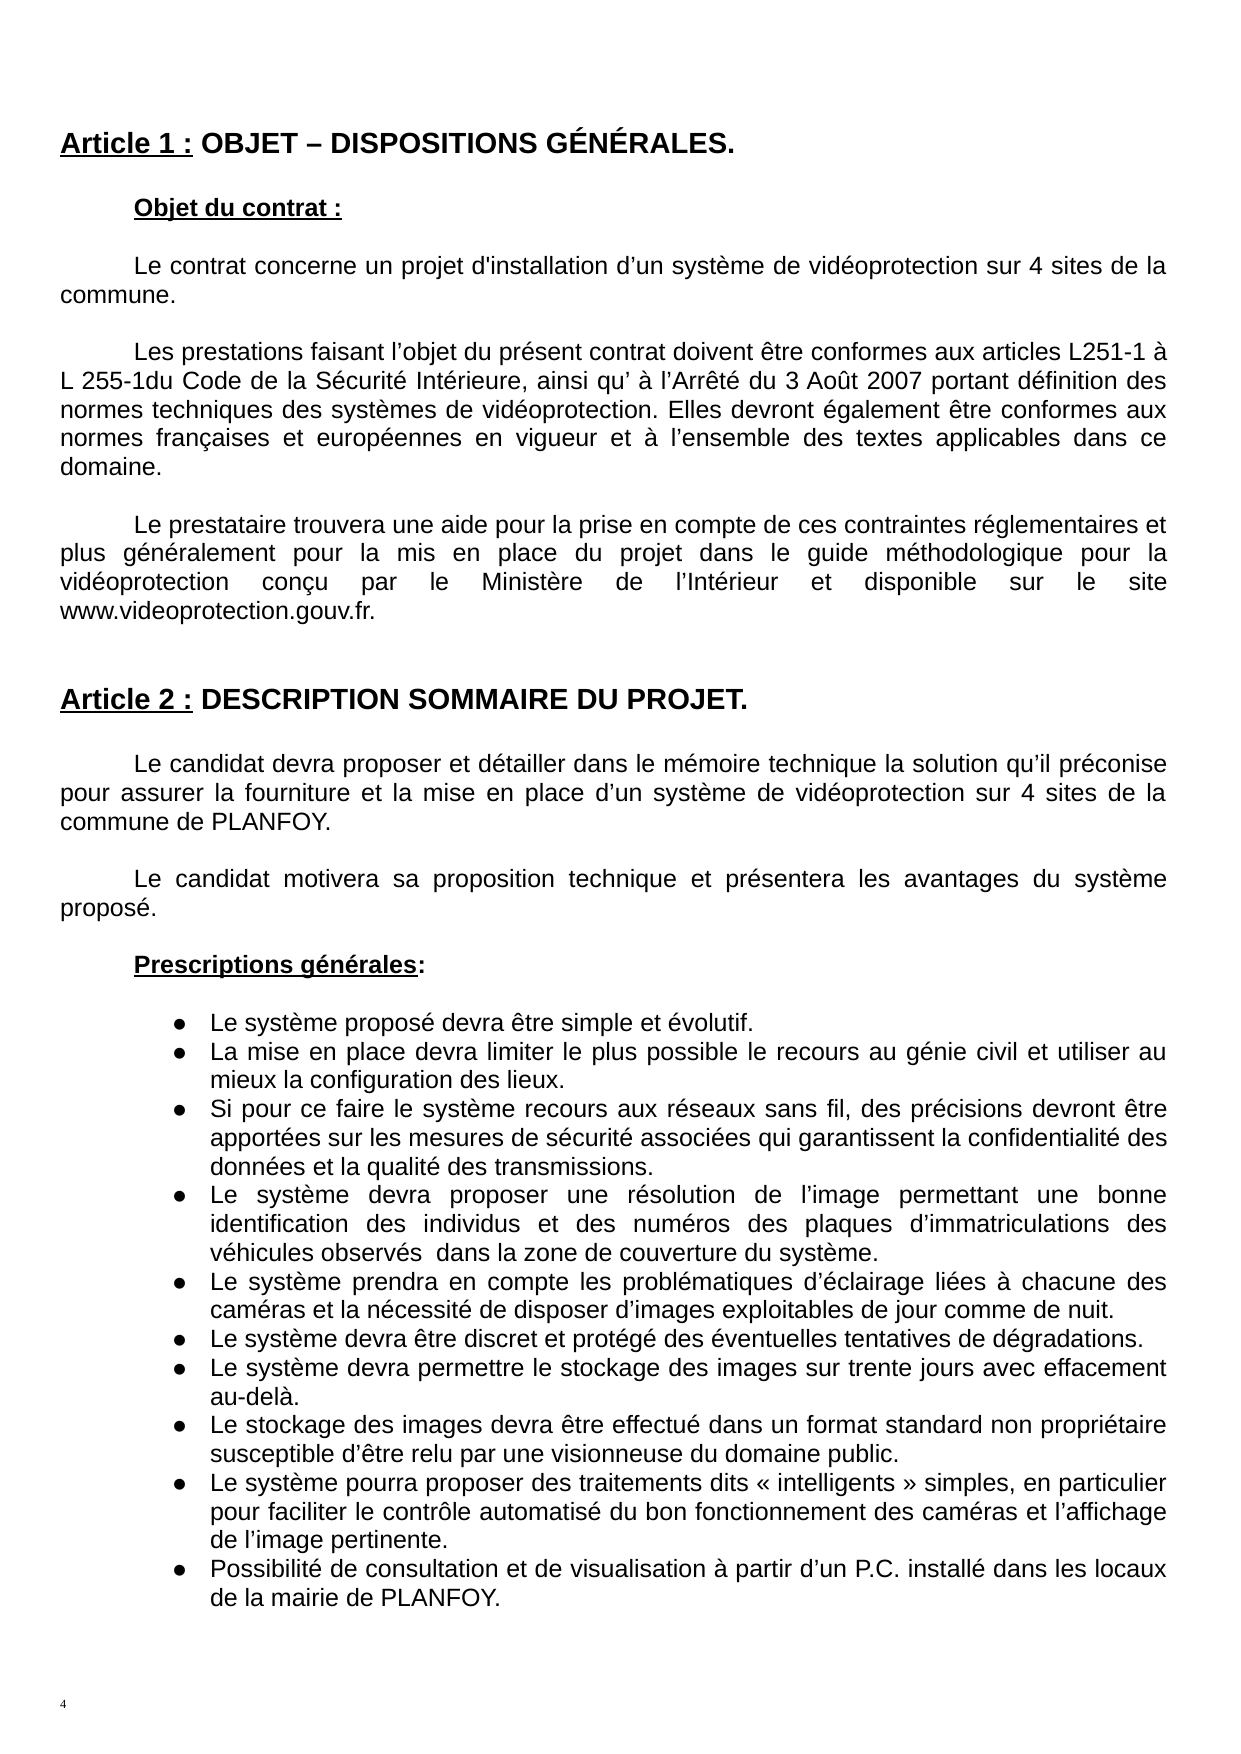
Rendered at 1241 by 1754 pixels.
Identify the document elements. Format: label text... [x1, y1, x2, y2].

text Le contrat concerne un projet d'installation d’un système de vidéoprotection sur 4 sites de la commune. [60, 251, 1169, 308]
list Le système pourra proposer des traitements dits « intelligents » simples, en particulier pour faciliter le contrôle automatisé du bon fonctionnement des caméras et l’affichage de l’image pertinente. [172, 1468, 1169, 1554]
text Le prestataire trouvera une aide pour la prise en compte de ces contraintes réglementaires et plus généralement pour la mis en place du projet dans le guide méthodologique pour la vidéoprotection conçu par le Ministère de l’Intérieur et disponible sur le site www.videoprotection.gouv.fr. [60, 509, 1169, 624]
list Le système prendra en compte les problématiques d’éclairage liées à chacune des caméras et la nécessité de disposer d’images exploitables de jour comme de nuit. [172, 1267, 1169, 1324]
text Article 2 : DESCRIPTION SOMMAIRE DU PROJET. [60, 682, 1169, 716]
list Le système devra proposer une résolution de l’image permettant une bonne identification des individus et des numéros des plaques d’immatriculations des véhicules observés dans la zone de couverture du système. [172, 1180, 1169, 1267]
text Le candidat devra proposer et détailler dans le mémoire technique la solution qu’il préconise pour assurer la fourniture et la mise en place d’un système de vidéoprotection sur 4 sites de la commune de PLANFOY. [60, 749, 1169, 835]
text Le candidat motivera sa proposition technique et présentera les avantages du système proposé. [60, 864, 1169, 922]
text Prescriptions générales: [60, 950, 1169, 979]
list Le stockage des images devra être effectué dans un format standard non propriétaire susceptible d’être relu par une visionneuse du domaine public. [172, 1410, 1169, 1468]
list Le système devra permettre le stockage des images sur trente jours avec effacement au-delà. [172, 1353, 1169, 1410]
text Les prestations faisant l’objet du présent contrat doivent être conformes aux articles L251-1 à L 255-1du Code de la Sécurité Intérieure, ainsi qu’ à l’Arrêté du 3 Août 2007 portant définition des normes techniques des systèmes de vidéoprotection. Elles devront également être conformes aux normes françaises et européennes en vigueur et à l’ensemble des textes applicables dans ce domaine. [60, 337, 1169, 481]
list La mise en place devra limiter le plus possible le recours au génie civil et utiliser au mieux la configuration des lieux. [172, 1037, 1169, 1094]
list Si pour ce faire le système recours aux réseaux sans fil, des précisions devront être apportées sur les mesures de sécurité associées qui garantissent la confidentialité des données et la qualité des transmissions. [172, 1094, 1169, 1180]
list Possibilité de consultation et de visualisation à partir d’un P.C. installé dans les locaux de la mairie de PLANFOY. [172, 1554, 1169, 1612]
list Le système proposé devra être simple et évolutif. [172, 1008, 1169, 1037]
text Objet du contrat : [60, 193, 1169, 222]
list Le système devra être discret et protégé des éventuelles tentatives de dégradations. [172, 1324, 1169, 1353]
text Article 1 : OBJET – DISPOSITIONS GÉNÉRALES. [60, 126, 1169, 160]
